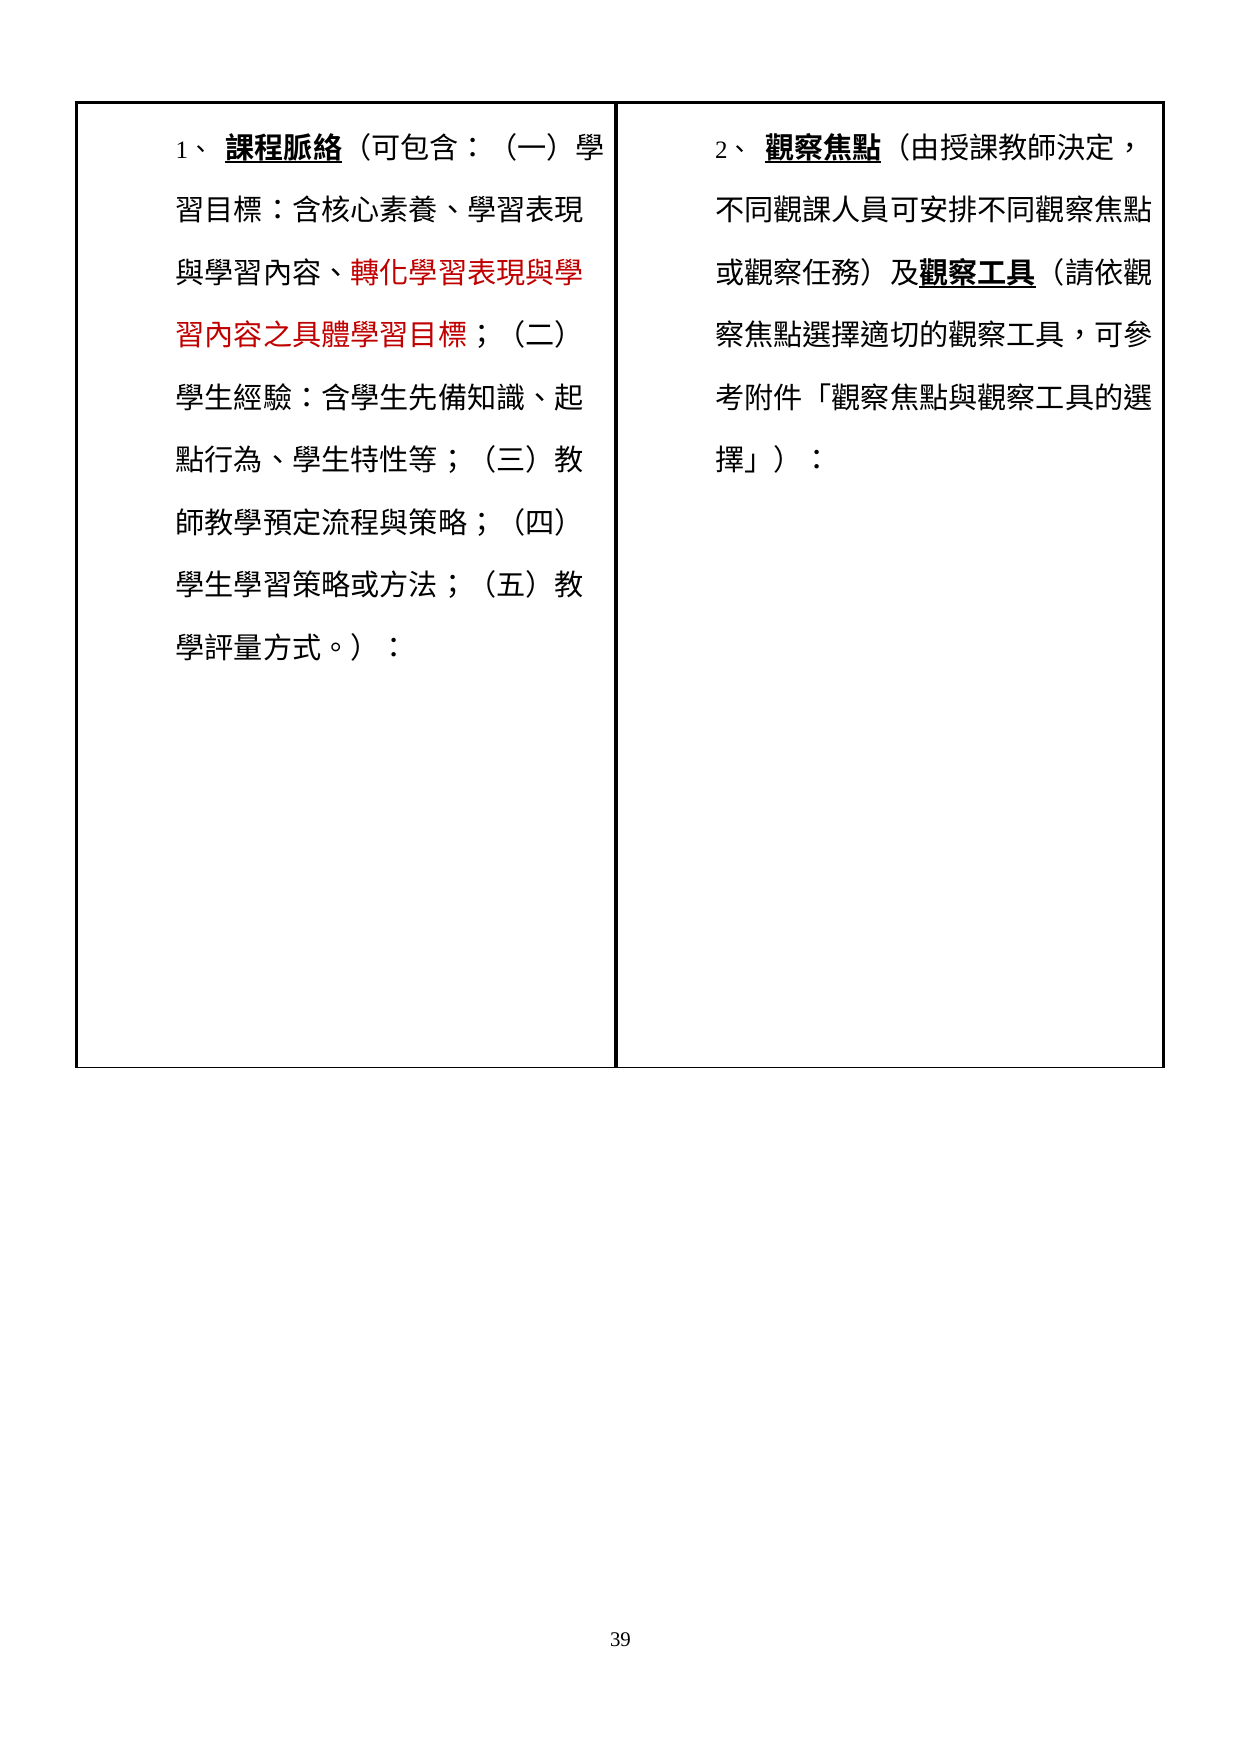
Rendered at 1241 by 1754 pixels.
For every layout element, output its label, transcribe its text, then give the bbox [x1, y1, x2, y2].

table_cell 觀察焦點（由授課教師決定，不同觀課人員可安排不同觀察焦點或觀察任務）及觀察工具（請依觀察焦點選擇適切的觀察工具，可參考附件「觀察焦點與觀察工具的選擇」）： [618, 104, 1162, 1067]
table_cell 課程脈絡（可包含：（一）學習目標：含核心素養、學習表現與學習內容、轉化學習表現與學習內容之具體學習目標；（二）學生經驗：含學生先備知識、起點行為、學生特性等；（三）教師教學預定流程與策略；（四）學生學習策略或方法；（五）教學評量方式。）： [78, 104, 614, 1067]
